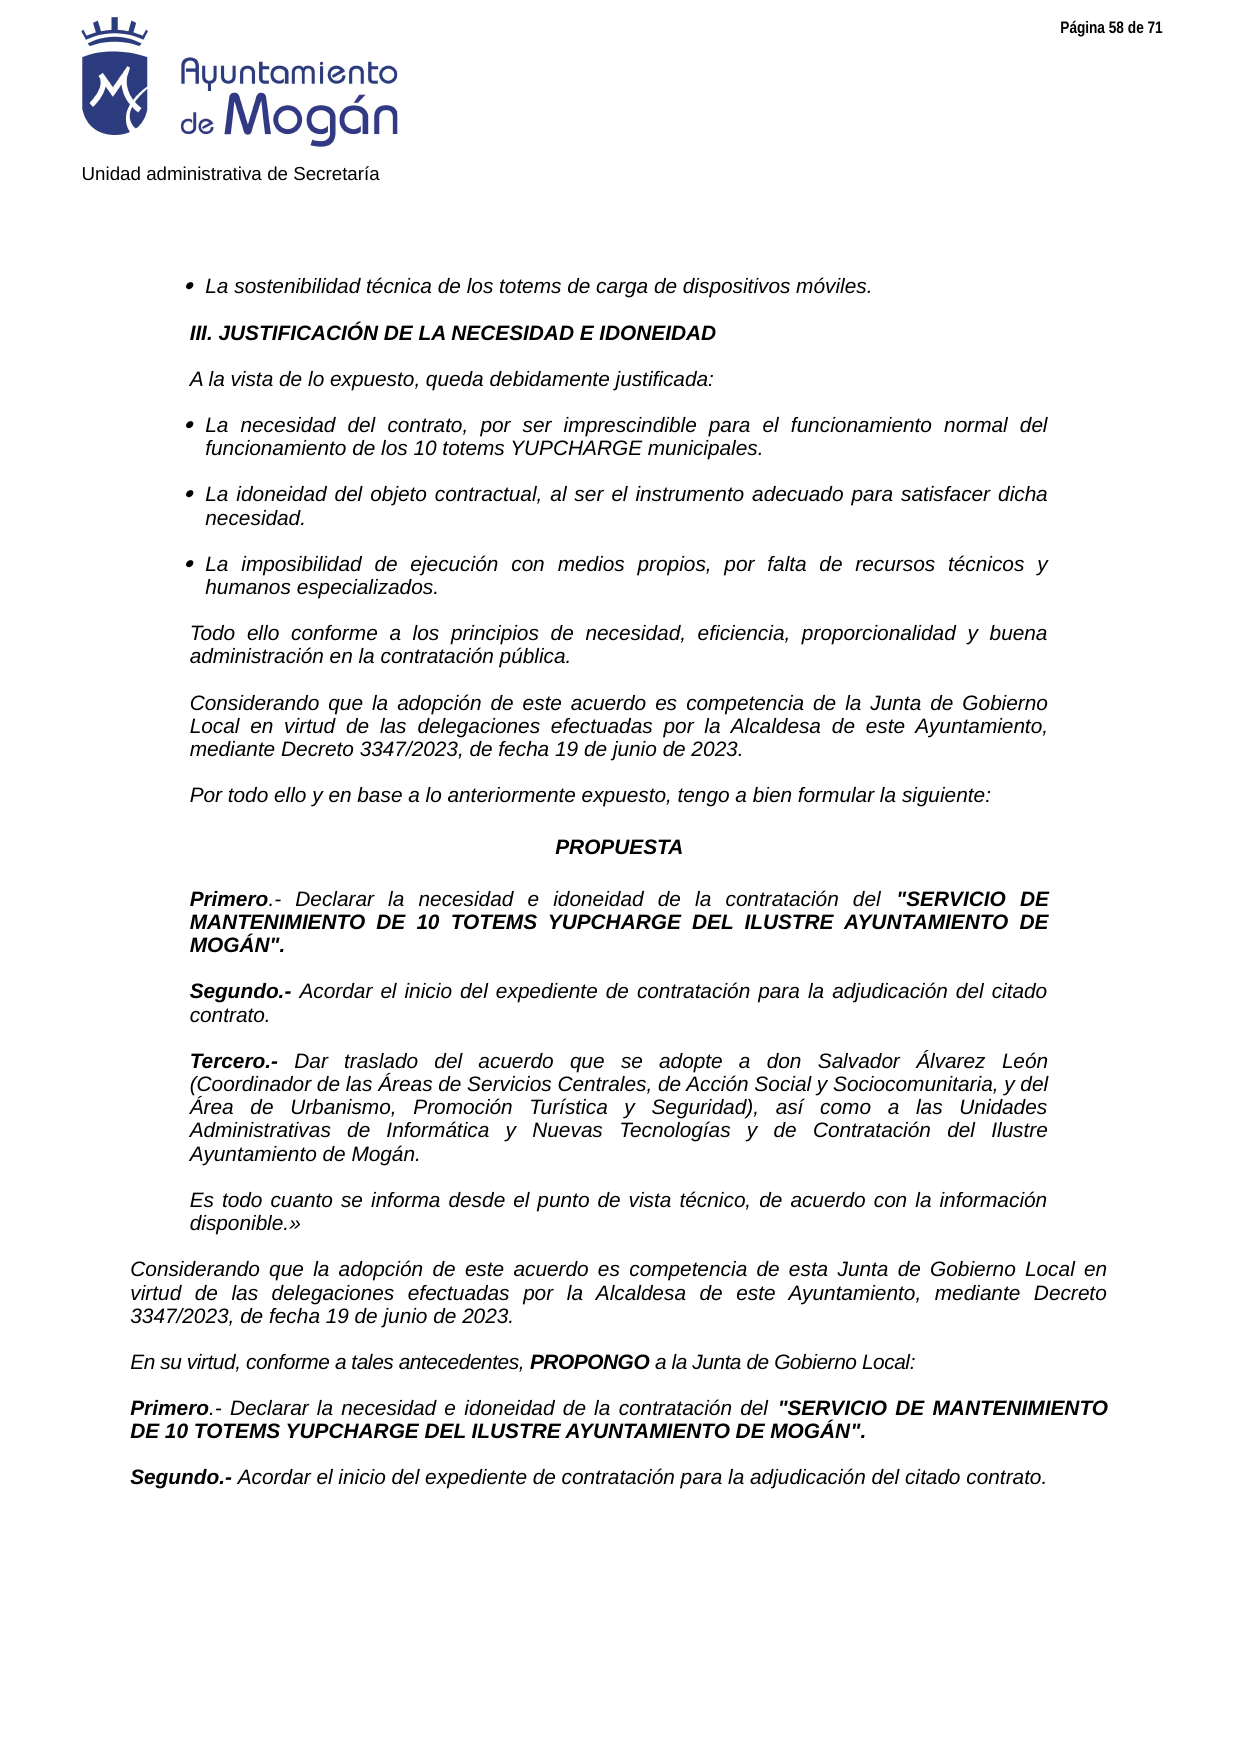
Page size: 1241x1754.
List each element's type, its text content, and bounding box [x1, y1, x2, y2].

subtitle PROPUESTA [189, 836, 1051, 859]
picture [81, 17, 398, 153]
text En su virtud, conforme a tales antecedentes, PROPONGO a la Junta de Gobierno Local: [130, 1350, 1110, 1374]
text A la vista de lo expuesto, queda debidamente justificada: [189, 367, 1051, 391]
text Segundo.- Acordar el inicio del expediente de contratación para la adjudicación del citado contrato. [130, 1466, 1110, 1489]
text Tercero.- Dar traslado del acuerdo que se adopte a don Salvador Álvarez León (Coordinador de las Áreas de Servicios Centrales, de Acción Social y Sociocomunitaria, y del Área de Urbanismo, Promoción Turística y Seguridad), así como a las Unidades Administrativas de Informática y Nuevas Tecnologías y de Contratación del Ilustre Ayuntamiento de Mogán. [189, 1049, 1051, 1166]
text Primero.- Declarar la necesidad e idoneidad de la contratación del "SERVICIO DE MANTENIMIENTO DE 10 TOTEMS YUPCHARGE DEL ILUSTRE AYUNTAMIENTO DE MOGÁN". [189, 887, 1051, 957]
text Es todo cuanto se informa desde el punto de vista técnico, de acuerdo con la información disponible.» [189, 1188, 1051, 1235]
text Segundo.- Acordar el inicio del expediente de contratación para la adjudicación del citado contrato. [189, 980, 1051, 1026]
text III. JUSTIFICACIÓN DE LA NECESIDAD E IDONEIDAD [189, 321, 1051, 344]
text Primero.- Declarar la necesidad e idoneidad de la contratación del "SERVICIO DE MANTENIMIENTO DE 10 TOTEMS YUPCHARGE DEL ILUSTRE AYUNTAMIENTO DE MOGÁN". [130, 1397, 1110, 1443]
text Por todo ello y en base a lo anteriormente expuesto, tengo a bien formular la siguiente: [189, 784, 1051, 807]
list La idoneidad del objeto contractual, al ser el instrumento adecuado para satisfacer dicha necesidad. [184, 483, 1051, 529]
text Todo ello conforme a los principios de necesidad, eficiencia, proporcionalidad y buena administración en la contratación pública. [189, 622, 1051, 668]
text Considerando que la adopción de este acuerdo es competencia de la Junta de Gobierno Local en virtud de las delegaciones efectuadas por la Alcaldesa de este Ayuntamiento, mediante Decreto 3347/2023, de fecha 19 de junio de 2023. [189, 691, 1051, 761]
list La imposibilidad de ejecución con medios propios, por falta de recursos técnicos y humanos especializados. [184, 552, 1051, 599]
text Considerando que la adopción de este acuerdo es competencia de esta Junta de Gobierno Local en virtud de las delegaciones efectuadas por la Alcaldesa de este Ayuntamiento, mediante Decreto 3347/2023, de fecha 19 de junio de 2023. [130, 1258, 1110, 1327]
list La sostenibilidad técnica de los totems de carga de dispositivos móviles. [184, 275, 1051, 298]
list La necesidad del contrato, por ser imprescindible para el funcionamiento normal del funcionamiento de los 10 totems YUPCHARGE municipales. [184, 413, 1051, 460]
